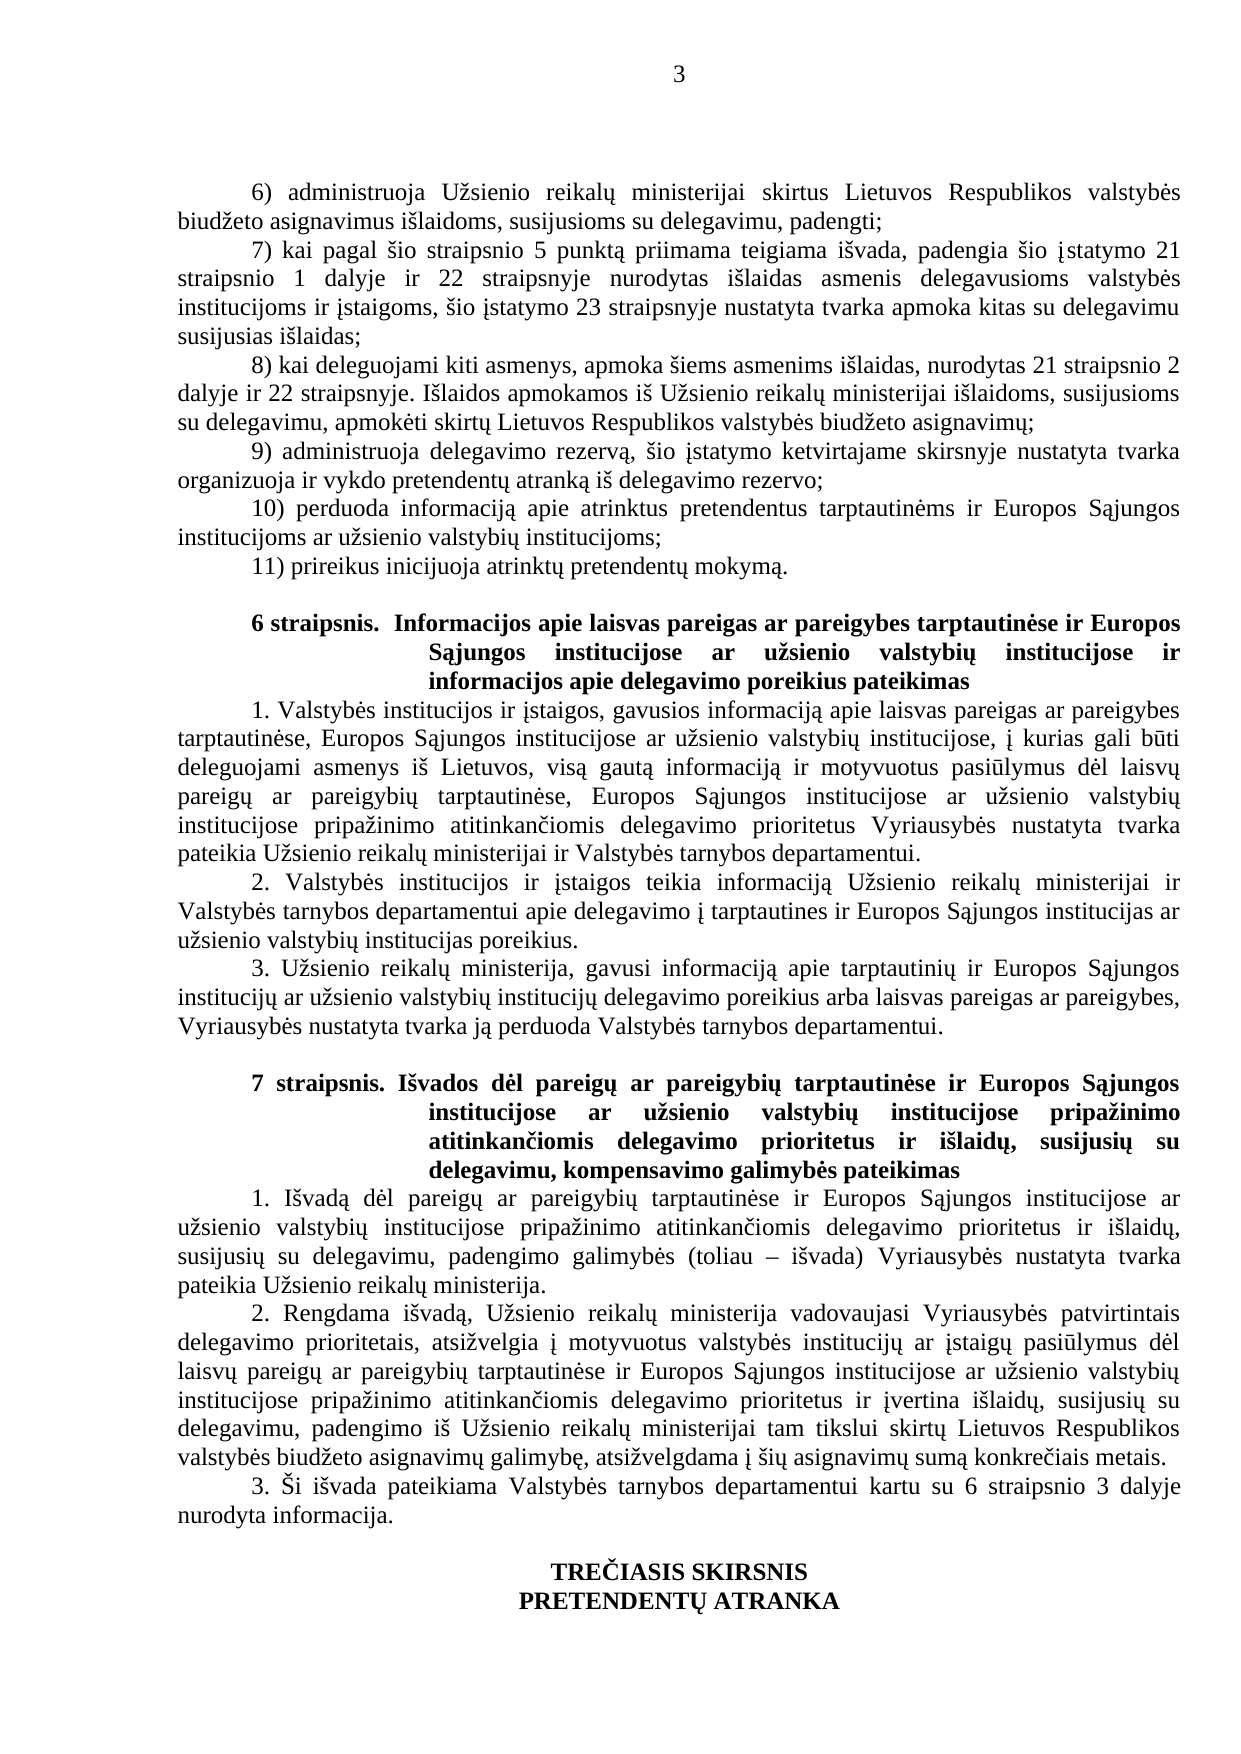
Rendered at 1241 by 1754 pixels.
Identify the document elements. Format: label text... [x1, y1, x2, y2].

text 7) kai pagal šio straipsnio 5 punktą priimama teigiama išvada, padengia šio įstatymo 21 straipsnio 1 dalyje ir 22 straipsnyje nurodytas išlaidas asmenis delegavusioms valstybės institucijoms ir įstaigoms, šio įstatymo 23 straipsnyje nustatyta tvarka apmoka kitas su delegavimu susijusias išlaidas; [177, 235, 1181, 350]
text 6 straipsnis. Informacijos apie laisvas pareigas ar pareigybes tarptautinėse ir Europos Sąjungos institucijose ar užsienio valstybių institucijose ir informacijos apie delegavimo poreikius pateikimas [251, 608, 1181, 695]
text 2. Valstybės institucijos ir įstaigos teikia informaciją Užsienio reikalų ministerijai ir Valstybės tarnybos departamentui apie delegavimo į tarptautines ir Europos Sąjungos institucijas ar užsienio valstybių institucijas poreikius. [177, 867, 1181, 953]
text 6) administruoja Užsienio reikalų ministerijai skirtus Lietuvos Respublikos valstybės biudžeto asignavimus išlaidoms, susijusioms su delegavimu, padengti; [177, 177, 1181, 235]
text 1. Valstybės institucijos ir įstaigos, gavusios informaciją apie laisvas pareigas ar pareigybes tarptautinėse, Europos Sąjungos institucijose ar užsienio valstybių institucijose, į kurias gali būti deleguojami asmenys iš Lietuvos, visą gautą informaciją ir motyvuotus pasiūlymus dėl laisvų pareigų ar pareigybių tarptautinėse, Europos Sąjungos institucijose ar užsienio valstybių institucijose pripažinimo atitinkančiomis delegavimo prioritetus Vyriausybės nustatyta tvarka pateikia Užsienio reikalų ministerijai ir Valstybės tarnybos departamentui. [177, 695, 1181, 867]
text 3. Užsienio reikalų ministerija, gavusi informaciją apie tarptautinių ir Europos Sąjungos institucijų ar užsienio valstybių institucijų delegavimo poreikius arba laisvas pareigas ar pareigybes, Vyriausybės nustatyta tvarka ją perduoda Valstybės tarnybos departamentui. [177, 953, 1181, 1040]
text 10) perduoda informaciją apie atrinktus pretendentus tarptautinėms ir Europos Sąjungos institucijoms ar užsienio valstybių institucijoms; [177, 493, 1181, 551]
text TREČIASIS SKIRSNIS [177, 1557, 1181, 1586]
text 11) prireikus inicijuoja atrinktų pretendentų mokymą. [177, 551, 1181, 580]
text 1. Išvadą dėl pareigų ar pareigybių tarptautinėse ir Europos Sąjungos institucijose ar užsienio valstybių institucijose pripažinimo atitinkančiomis delegavimo prioritetus ir išlaidų, susijusių su delegavimu, padengimo galimybės (toliau – išvada) Vyriausybės nustatyta tvarka pateikia Užsienio reikalų ministerija. [177, 1183, 1181, 1298]
text PRETENDENTŲ ATRANKA [177, 1586, 1181, 1615]
text 2. Rengdama išvadą, Užsienio reikalų ministerija vadovaujasi Vyriausybės patvirtintais delegavimo prioritetais, atsižvelgia į motyvuotus valstybės institucijų ar įstaigų pasiūlymus dėl laisvų pareigų ar pareigybių tarptautinėse ir Europos Sąjungos institucijose ar užsienio valstybių institucijose pripažinimo atitinkančiomis delegavimo prioritetus ir įvertina išlaidų, susijusių su delegavimu, padengimo iš Užsienio reikalų ministerijai tam tikslui skirtų Lietuvos Respublikos valstybės biudžeto asignavimų galimybę, atsižvelgdama į šių asignavimų sumą konkrečiais metais. [177, 1298, 1181, 1471]
text 9) administruoja delegavimo rezervą, šio įstatymo ketvirtajame skirsnyje nustatyta tvarka organizuoja ir vykdo pretendentų atranką iš delegavimo rezervo; [177, 436, 1181, 493]
text 3. Ši išvada pateikiama Valstybės tarnybos departamentui kartu su 6 straipsnio 3 dalyje nurodyta informacija. [177, 1471, 1181, 1528]
text 7 straipsnis. Išvados dėl pareigų ar pareigybių tarptautinėse ir Europos Sąjungos institucijose ar užsienio valstybių institucijose pripažinimo atitinkančiomis delegavimo prioritetus ir išlaidų, susijusių su delegavimu, kompensavimo galimybės pateikimas [251, 1068, 1181, 1183]
text 8) kai deleguojami kiti asmenys, apmoka šiems asmenims išlaidas, nurodytas 21 straipsnio 2 dalyje ir 22 straipsnyje. Išlaidos apmokamos iš Užsienio reikalų ministerijai išlaidoms, susijusioms su delegavimu, apmokėti skirtų Lietuvos Respublikos valstybės biudžeto asignavimų; [177, 350, 1181, 436]
